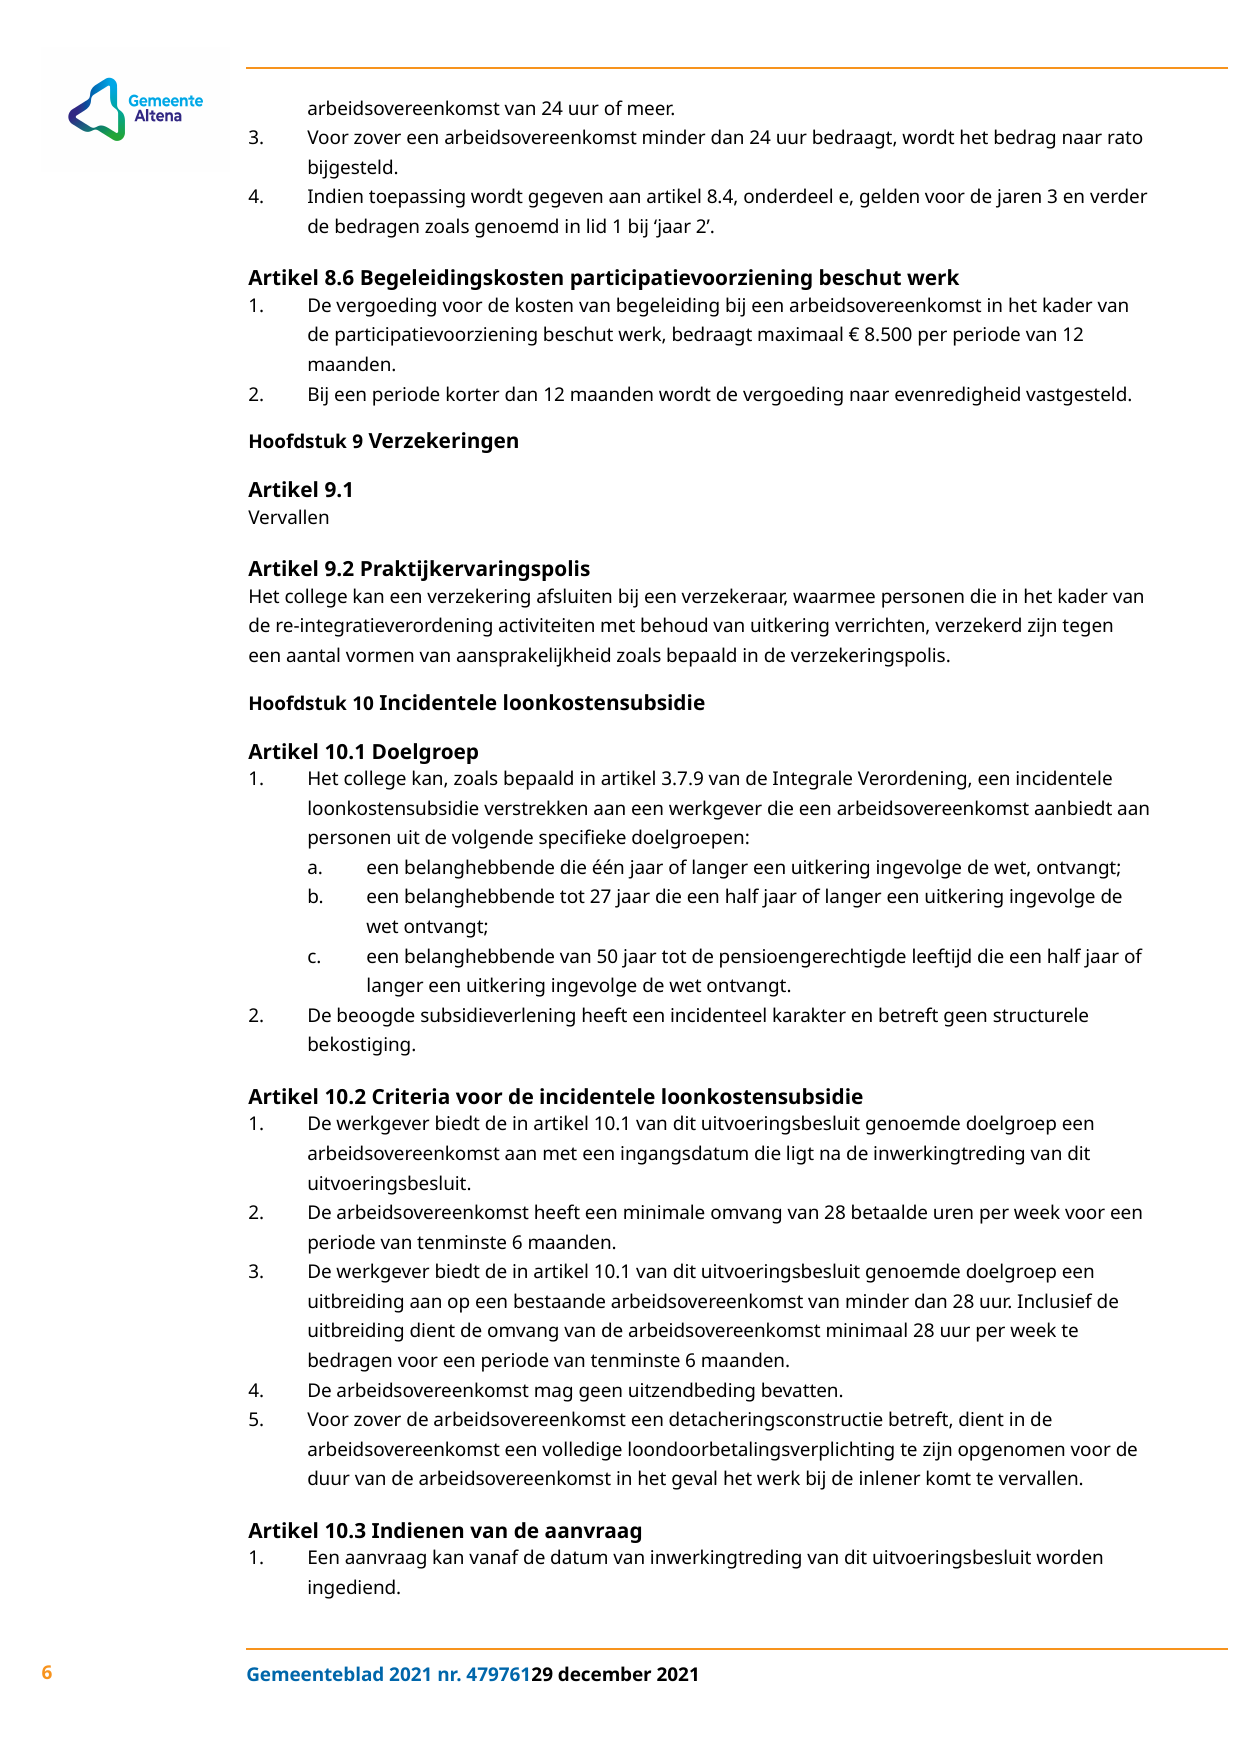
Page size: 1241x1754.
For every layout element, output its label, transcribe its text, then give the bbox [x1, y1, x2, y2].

text Artikel 10.3 Indienen van de aanvraag [248, 1516, 1152, 1544]
text Artikel 10.1 Doelgroep [248, 737, 1152, 765]
list Een aanvraag kan vanaf de datum van inwerkingtreding van dit uitvoeringsbesluit worden ingediend. [248, 1544, 1152, 1600]
text Artikel 9.2 Praktijkervaringspolis [248, 554, 1152, 583]
list een belanghebbende die één jaar of langer een uitkering ingevolge de wet, ontvangt; [307, 854, 1152, 880]
list De werkgever biedt de in artikel 10.1 van dit uitvoeringsbesluit genoemde doelgroep een uitbreiding aan op een bestaande arbeidsovereenkomst van minder dan 28 uur. Inclusief de uitbreiding dient de omvang van de arbeidsovereenkomst minimaal 28 uur per week te bedragen voor een periode van tenminste 6 maanden. [248, 1258, 1152, 1373]
list Indien toepassing wordt gegeven aan artikel 8.4, onderdeel e, gelden voor de jaren 3 en verder de bedragen zoals genoemd in lid 1 bij ‘jaar 2’. [248, 183, 1152, 239]
list De werkgever biedt de in artikel 10.1 van dit uitvoeringsbesluit genoemde doelgroep een arbeidsovereenkomst aan met een ingangsdatum die ligt na de inwerkingtreding van dit uitvoeringsbesluit. [248, 1111, 1152, 1195]
list Voor zover een arbeidsovereenkomst minder dan 24 uur bedraagt, wordt het bedrag naar rato bijgesteld. [248, 124, 1152, 180]
list Het college kan, zoals bepaald in artikel 3.7.9 van de Integrale Verordening, een incidentele loonkostensubsidie verstrekken aan een werkgever die een arbeidsovereenkomst aanbiedt aan personen uit de volgende specifieke doelgroepen: [248, 765, 1152, 850]
text Artikel 10.2 Criteria voor de incidentele loonkostensubsidie [248, 1082, 1152, 1111]
list Bij een periode korter dan 12 maanden wordt de vergoeding naar evenredigheid vastgesteld. [248, 381, 1152, 406]
text Het college kan een verzekering afsluiten bij een verzekeraar, waarmee personen die in het kader van de re-integratieverordening activiteiten met behoud van uitkering verrichten, verzekerd zijn tegen een aantal vormen van aansprakelijkheid zoals bepaald in de verzekeringspolis. [248, 583, 1152, 668]
list De beoogde subsidieverlening heeft een incidenteel karakter en betreft geen structurele bekostiging. [248, 1002, 1152, 1057]
list De arbeidsovereenkomst heeft een minimale omvang van 28 betaalde uren per week voor een periode van tenminste 6 maanden. [248, 1199, 1152, 1254]
list De arbeidsovereenkomst mag geen uitzendbeding bevatten. [248, 1377, 1152, 1402]
text Artikel 9.1 [248, 476, 1152, 504]
text Vervallen [248, 504, 1152, 530]
text Hoofdstuk 10 Incidentele loonkostensubsidie [248, 688, 1152, 716]
list een belanghebbende tot 27 jaar die een half jaar of langer een uitkering ingevolge de wet ontvangt; [307, 884, 1152, 939]
list De vergoeding voor de kosten van begeleiding bij een arbeidsovereenkomst in het kader van de participatievoorziening beschut werk, bedraagt maximaal € 8.500 per periode van 12 maanden. [248, 292, 1152, 377]
picture [41, 47, 231, 172]
text Artikel 8.6 Begeleidingskosten participatievoorziening beschut werk [248, 263, 1152, 292]
text Hoofdstuk 9 Verzekeringen [248, 426, 1152, 455]
list een belanghebbende van 50 jaar tot de pensioengerechtigde leeftijd die een half jaar of langer een uitkering ingevolge de wet ontvangt. [307, 943, 1152, 998]
list arbeidsovereenkomst van 24 uur of meer. [248, 95, 1152, 121]
list Voor zover de arbeidsovereenkomst een detacheringsconstructie betreft, dient in de arbeidsovereenkomst een volledige loondoorbetalingsverplichting te zijn opgenomen voor de duur van de arbeidsovereenkomst in het geval het werk bij de inlener komt te vervallen. [248, 1406, 1152, 1491]
